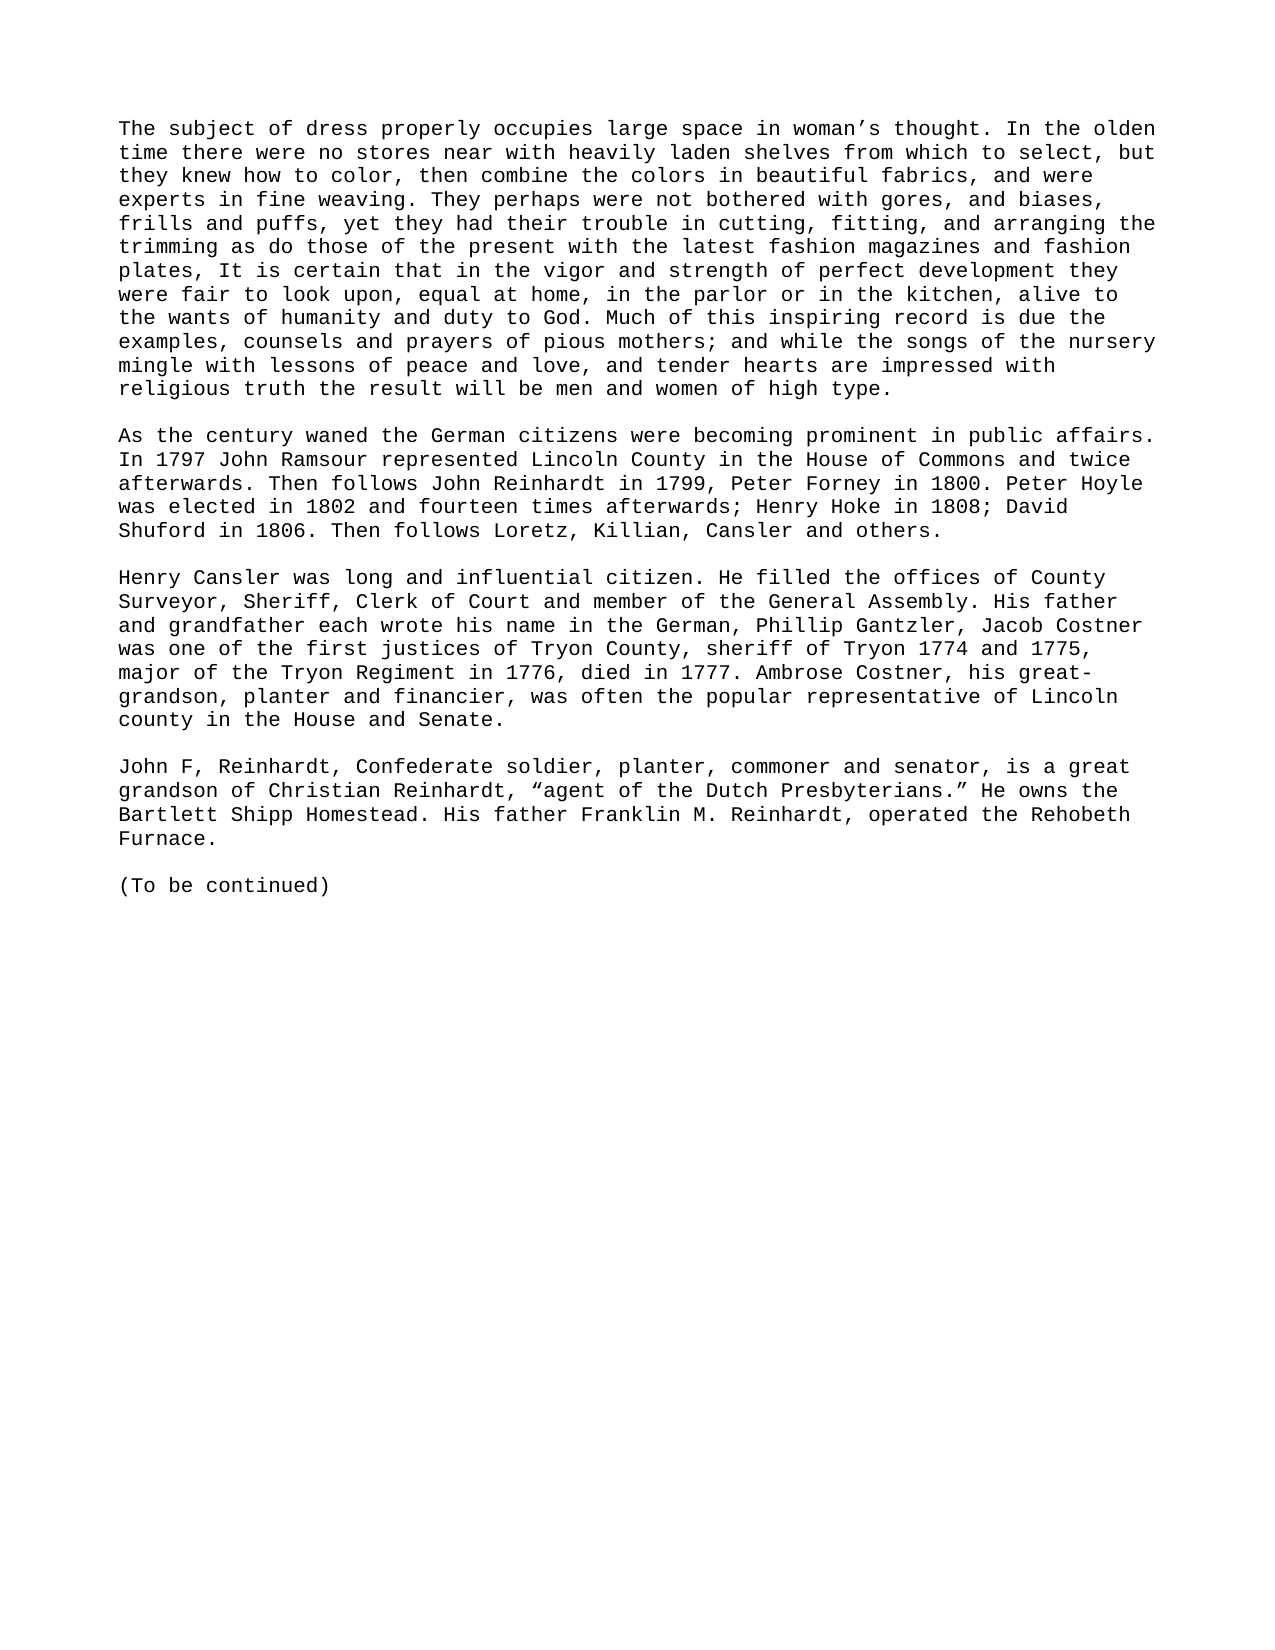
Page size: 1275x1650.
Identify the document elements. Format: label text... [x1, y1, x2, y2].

text John F, Reinhardt, Confederate soldier, planter, commoner and senator, is a great grandson of Christian Reinhardt, “agent of the Dutch Presbyterians.” He owns the Bartlett Shipp Homestead. His father Franklin M. Reinhardt, operated the Rehobeth Furnace. [118, 757, 1157, 851]
text Henry Cansler was long and influential citizen. He filled the offices of County Surveyor, Sheriff, Clerk of Court and member of the General Assembly. His father and grandfather each wrote his name in the German, Phillip Gantzler, Jacob Costner was one of the first justices of Tryon County, sheriff of Tryon 1774 and 1775, major of the Tryon Regiment in 1776, died in 1777. Ambrose Costner, his great-grandson, planter and financier, was often the popular representative of Lincoln county in the House and Senate. [118, 567, 1157, 733]
text As the century waned the German citizens were becoming prominent in public affairs. In 1797 John Ramsour represented Lincoln County in the House of Commons and twice afterwards. Then follows John Reinhardt in 1799, Peter Forney in 1800. Peter Hoyle was elected in 1802 and fourteen times afterwards; Henry Hoke in 1808; David Shuford in 1806. Then follows Loretz, Killian, Cansler and others. [118, 426, 1157, 544]
text (To be continued) [118, 875, 1157, 898]
text The subject of dress properly occupies large space in woman’s thought. In the olden time there were no stores near with heavily laden shelves from which to select, but they knew how to color, then combine the colors in beautiful fabrics, and were experts in fine weaving. They perhaps were not bothered with gores, and biases, frills and puffs, yet they had their trouble in cutting, fitting, and arranging the trimming as do those of the present with the latest fashion magazines and fashion plates, It is certain that in the vigor and strength of perfect development they were fair to look upon, equal at home, in the parlor or in the kitchen, alive to the wants of humanity and duty to God. Much of this inspiring record is due the examples, counsels and prayers of pious mothers; and while the songs of the nursery mingle with lessons of peace and love, and tender hearts are impressed with religious truth the result will be men and women of high type. [118, 118, 1157, 402]
